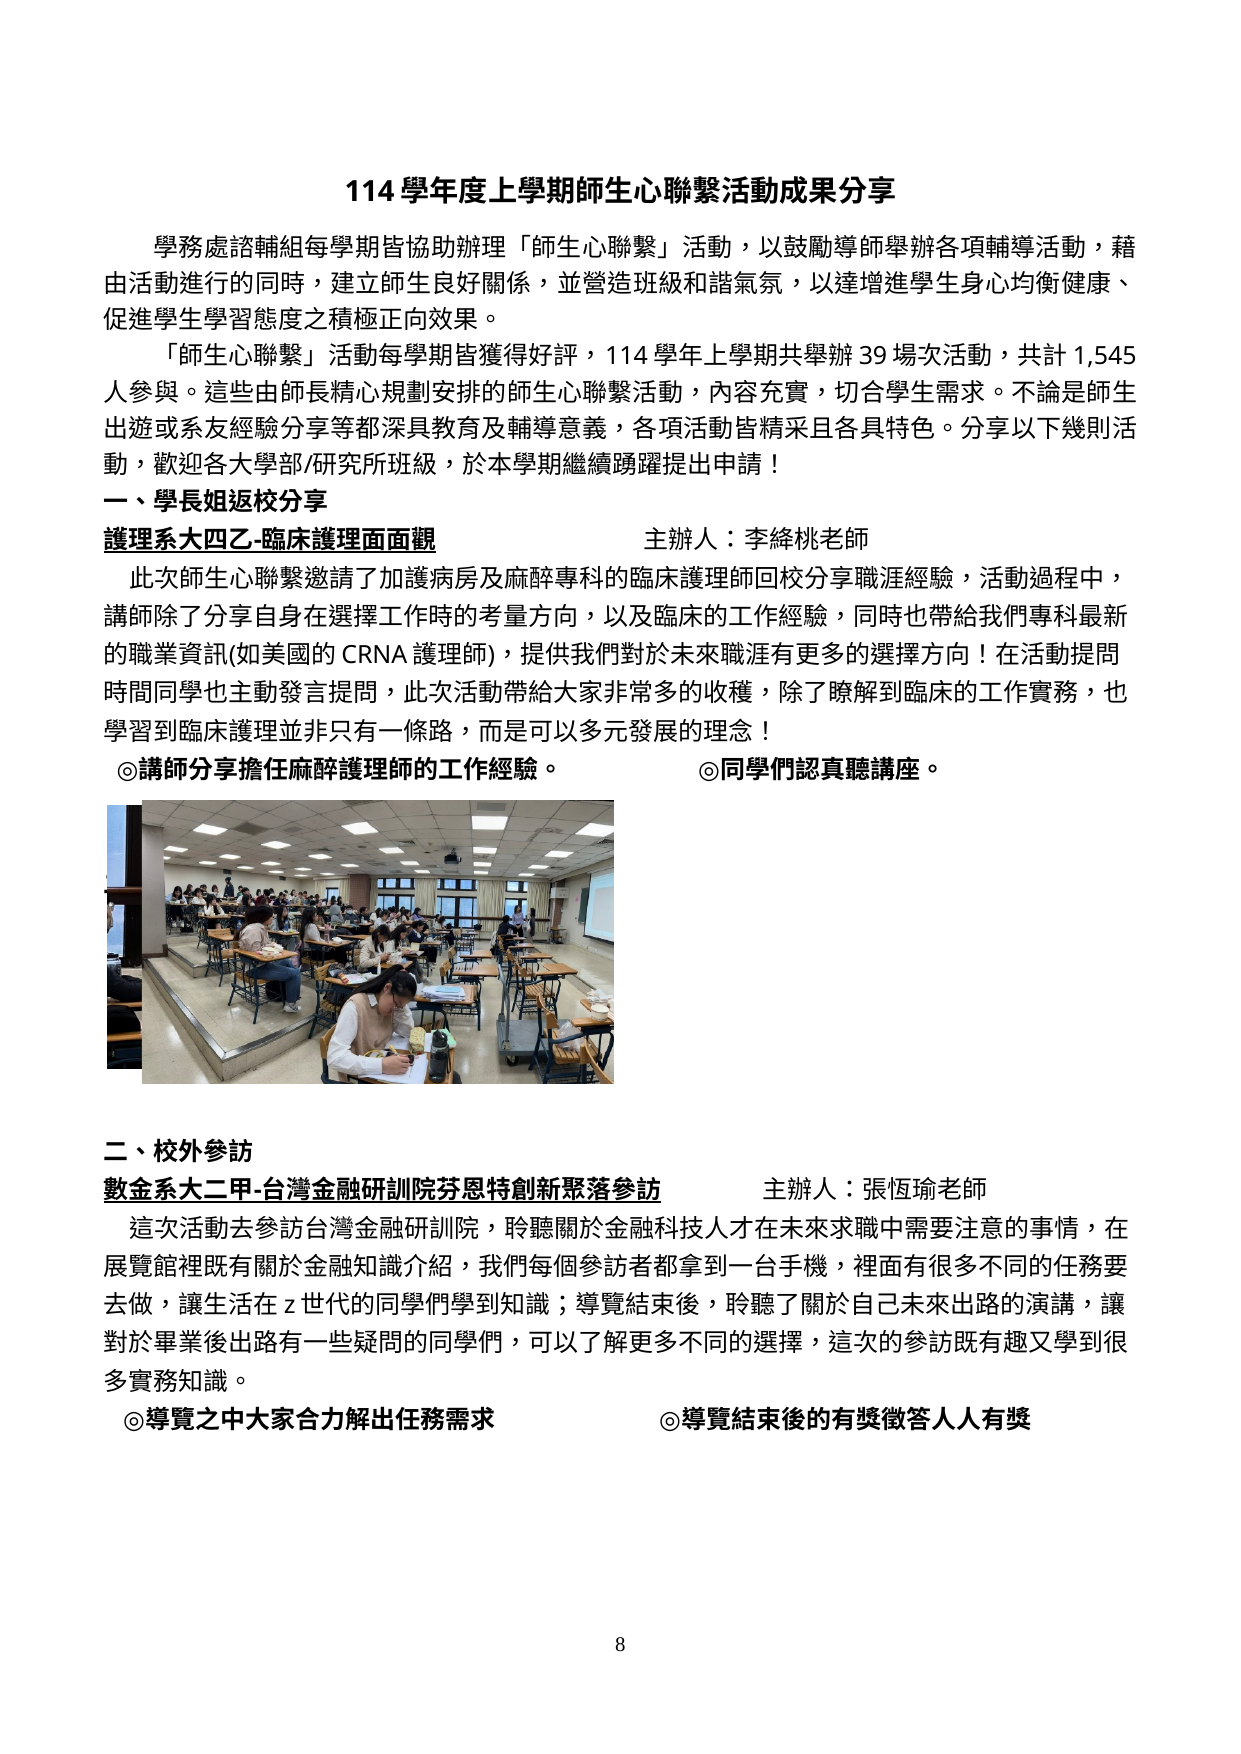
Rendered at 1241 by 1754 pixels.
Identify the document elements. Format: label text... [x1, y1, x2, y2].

text 一、學長姐返校分享 [103, 481, 1137, 519]
table_header ◎講師分享擔任麻醉護理師的工作經驗。 [92, 749, 612, 863]
table_header ◎導覽結束後的有獎徵答人人有獎 [613, 1398, 1133, 1475]
picture [107, 800, 614, 1084]
text 114學年度上學期師生心聯繫活動成果分享 [103, 151, 1137, 227]
text 二、校外參訪 [103, 1131, 1137, 1169]
text 二、校外參訪 [103, 863, 107, 901]
text 二、校外參訪 [615, 863, 1137, 901]
text 數金系大二甲-台灣金融研訓院芬恩特創新聚落參訪 主辦人：張恆瑜老師 [103, 1169, 1137, 1207]
table_header ◎導覽之中大家合力解出任務需求 [92, 1398, 612, 1475]
text 此次師生心聯繫邀請了加護病房及麻醉專科的臨床護理師回校分享職涯經驗，活動過程中，講師除了分享自身在選擇工作時的考量方向，以及臨床的工作經驗，同時也帶給我們專科最新的職業資訊(如美國的CRNA護理師)，提供我們對於未來職涯有更多的選擇方向！在活動提問時間同學也主動發言提問，此次活動帶給大家非常多的收穫，除了瞭解到臨床的工作實務，也學習到臨床護理並非只有一條路，而是可以多元發展的理念！ [103, 557, 1137, 748]
text 學務處諮輔組每學期皆協助辦理「師生心聯繫」活動，以鼓勵導師舉辦各項輔導活動，藉由活動進行的同時，建立師生良好關係，並營造班級和諧氣氛，以達增進學生身心均衡健康、促進學生學習態度之積極正向效果。 [103, 227, 1137, 336]
text 「師生心聯繫」活動每學期皆獲得好評，114學年上學期共舉辦39場次活動，共計1,545人參與。這些由師長精心規劃安排的師生心聯繫活動，內容充實，切合學生需求。不論是師生出遊或系友經驗分享等都深具教育及輔導意義，各項活動皆精采且各具特色。分享以下幾則活動，歡迎各大學部/研究所班級，於本學期繼續踴躍提出申請！ [103, 336, 1137, 481]
text 護理系大四乙-臨床護理面面觀 主辦人：李絳桃老師 [103, 519, 1137, 557]
table_header ◎同學們認真聽講座。 [613, 749, 1133, 1083]
text 這次活動去參訪台灣金融研訓院，聆聽關於金融科技人才在未來求職中需要注意的事情，在展覽館裡既有關於金融知識介紹，我們每個參訪者都拿到一台手機，裡面有很多不同的任務要去做，讓生活在z世代的同學們學到知識；導覽結束後，聆聽了關於自己未來出路的演講，讓對於畢業後出路有一些疑問的同學們，可以了解更多不同的選擇，這次的參訪既有趣又學到很多實務知識。 [103, 1207, 1137, 1398]
